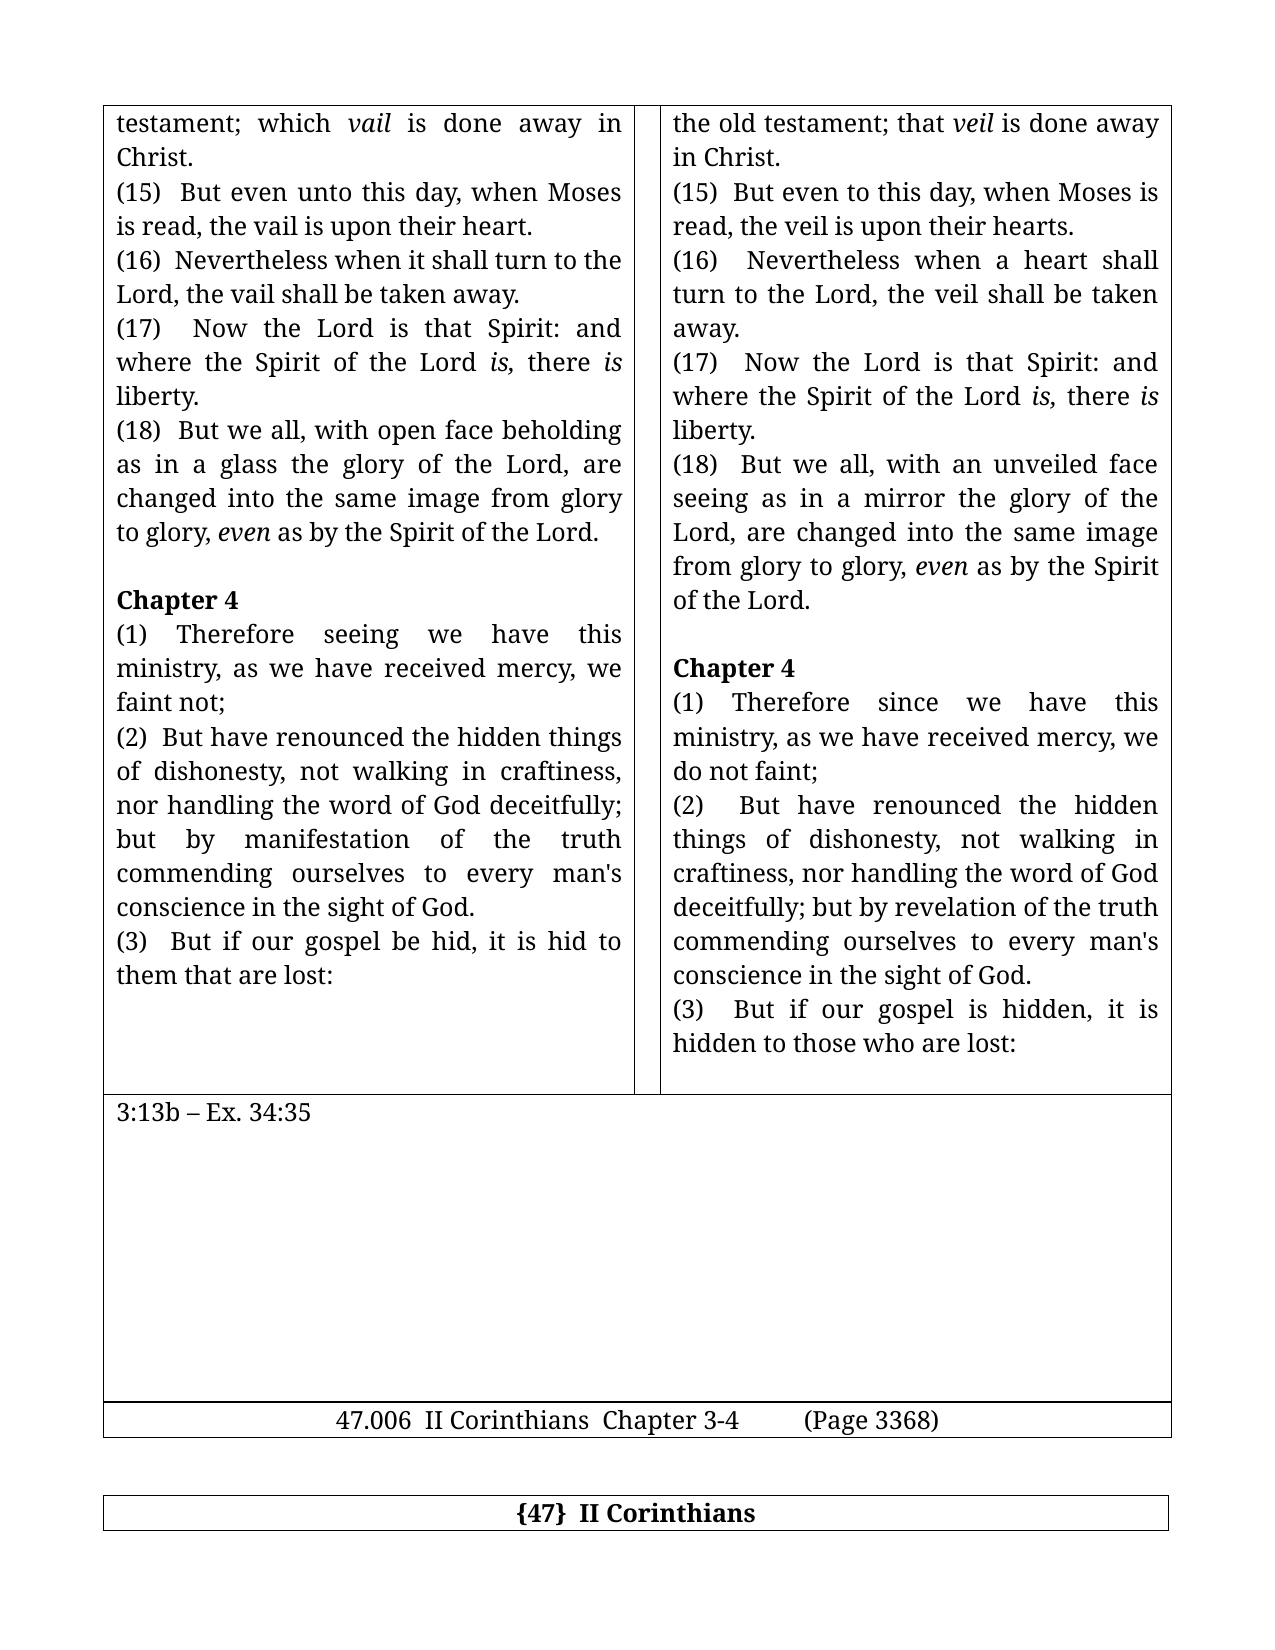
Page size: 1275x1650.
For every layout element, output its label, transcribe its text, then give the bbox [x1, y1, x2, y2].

table_cell the old testament; that veil is done away in Christ. (15) But even to this day, when Moses is read, the veil is upon their hearts. (16) Nevertheless when a heart shall turn to the Lord, the veil shall be taken away. (17) Now the Lord is that Spirit: and where the Spirit of the Lord is, there is liberty. (18) But we all, with an unveiled face seeing as in a mirror the glory of the Lord, are changed into the same image from glory to glory, even as by the Spirit of the Lord. Chapter 4 (1) Therefore since we have this ministry, as we have received mercy, we do not faint; (2) But have renounced the hidden things of dishonesty, not walking in craftiness, nor handling the word of God deceitfully; but by revelation of the truth commending ourselves to every man's conscience in the sight of God. (3) But if our gospel is hidden, it is hidden to those who are lost: [661, 106, 1171, 1094]
table_cell 47.006 II Corinthians Chapter 3-4 (Page 3368) [104, 1403, 1171, 1437]
table_cell 3:13b – Ex. 34:35 [104, 1095, 1171, 1401]
table_cell testament; which vail is done away in Christ. (15) But even unto this day, when Moses is read, the vail is upon their heart. (16) Nevertheless when it shall turn to the Lord, the vail shall be taken away. (17) Now the Lord is that Spirit: and where the Spirit of the Lord is, there is liberty. (18) But we all, with open face beholding as in a glass the glory of the Lord, are changed into the same image from glory to glory, even as by the Spirit of the Lord. Chapter 4 (1) Therefore seeing we have this ministry, as we have received mercy, we faint not; (2) But have renounced the hidden things of dishonesty, not walking in craftiness, nor handling the word of God deceitfully; but by manifestation of the truth commending ourselves to every man's conscience in the sight of God. (3) But if our gospel be hid, it is hid to them that are lost: [104, 106, 634, 1094]
table_cell [635, 106, 660, 1094]
table_header {47} II Corinthians [104, 1496, 1168, 1530]
